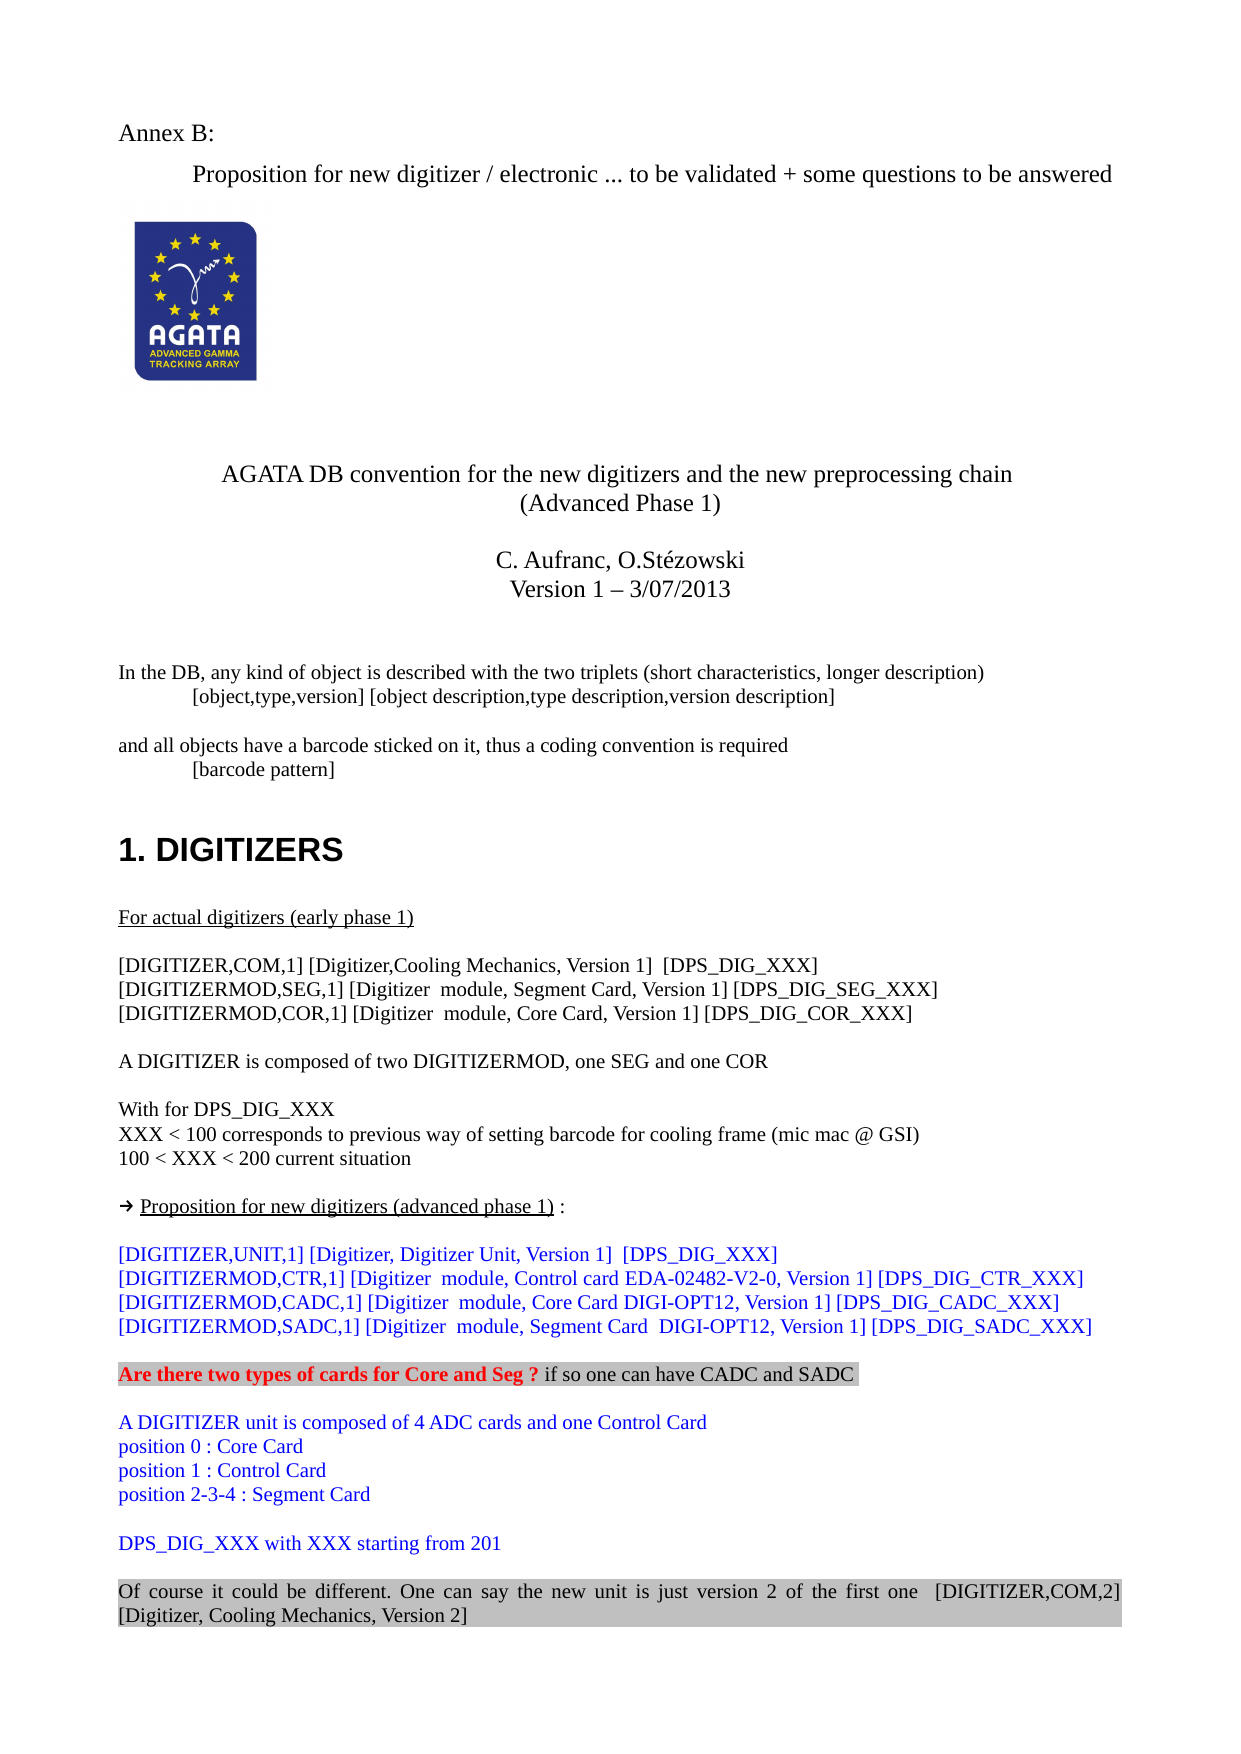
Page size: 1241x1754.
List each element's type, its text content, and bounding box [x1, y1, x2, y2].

text 100 < XXX < 200 current situation [118, 1146, 1122, 1169]
text position 1 : Control Card [118, 1458, 1122, 1482]
text [DIGITIZERMOD,CADC,1] [Digitizer module, Core Card DIGI-OPT12, Version 1] [DPS_DIG_CADC_XXX] [118, 1290, 1122, 1314]
text position 2-3-4 : Segment Card [118, 1482, 1122, 1506]
text Are there two types of cards for Core and Seg ? if so one can have CADC and SADC [118, 1362, 1122, 1386]
text DPS_DIG_XXX with XXX starting from 201 [118, 1531, 1122, 1554]
text and all objects have a barcode sticked on it, thus a coding convention is required [118, 732, 1122, 757]
text AGATA DB convention for the new digitizers and the new preprocessing chain [118, 459, 1122, 488]
text A DIGITIZER unit is composed of 4 ADC cards and one Control Card [118, 1410, 1122, 1434]
text A DIGITIZER is composed of two DIGITIZERMOD, one SEG and one COR [118, 1049, 1122, 1073]
text [DIGITIZERMOD,COR,1] [Digitizer module, Core Card, Version 1] [DPS_DIG_COR_XXX] [118, 1001, 1122, 1025]
text (Advanced Phase 1) [118, 488, 1122, 517]
text In the DB, any kind of object is described with the two triplets (short characteristics, longer description) [118, 660, 1122, 684]
picture [118, 200, 273, 402]
subtitle 1. DIGITIZERS [118, 830, 1122, 868]
text With for DPS_DIG_XXX [118, 1097, 1122, 1121]
text For actual digitizers (early phase 1) [118, 905, 1122, 929]
text Of course it could be different. One can say the new unit is just version 2 of the first one [DIGITIZER,COM,2] [Digitizer, Cooling Mechanics, Version 2] [118, 1579, 1122, 1627]
text C. Aufranc, O.Stézowski [118, 545, 1122, 574]
text position 0 : Core Card [118, 1434, 1122, 1458]
text Proposition for new digitizer / electronic ... to be validated + some questions to be answered [118, 159, 1122, 188]
text [DIGITIZER,UNIT,1] [Digitizer, Digitizer Unit, Version 1] [DPS_DIG_XXX] [118, 1242, 1122, 1266]
text Annex B: [118, 118, 1122, 147]
text [object,type,version] [object description,type description,version description] [118, 684, 1122, 708]
text [barcode pattern] [118, 757, 1122, 781]
text [DIGITIZERMOD,SADC,1] [Digitizer module, Segment Card DIGI-OPT12, Version 1] [DPS_DIG_SADC_XXX] [118, 1314, 1122, 1338]
text XXX < 100 corresponds to previous way of setting barcode for cooling frame (mic mac @ GSI) [118, 1121, 1122, 1146]
text [DIGITIZERMOD,CTR,1] [Digitizer module, Control card EDA-02482-V2-0, Version 1] [DPS_DIG_CTR_XXX] [118, 1266, 1122, 1290]
text [DIGITIZERMOD,SEG,1] [Digitizer module, Segment Card, Version 1] [DPS_DIG_SEG_XXX] [118, 977, 1122, 1001]
text Version 1 – 3/07/2013 [118, 574, 1122, 603]
text [DIGITIZER,COM,1] [Digitizer,Cooling Mechanics, Version 1] [DPS_DIG_XXX] [118, 953, 1122, 977]
text → Proposition for new digitizers (advanced phase 1) : [118, 1194, 1122, 1218]
